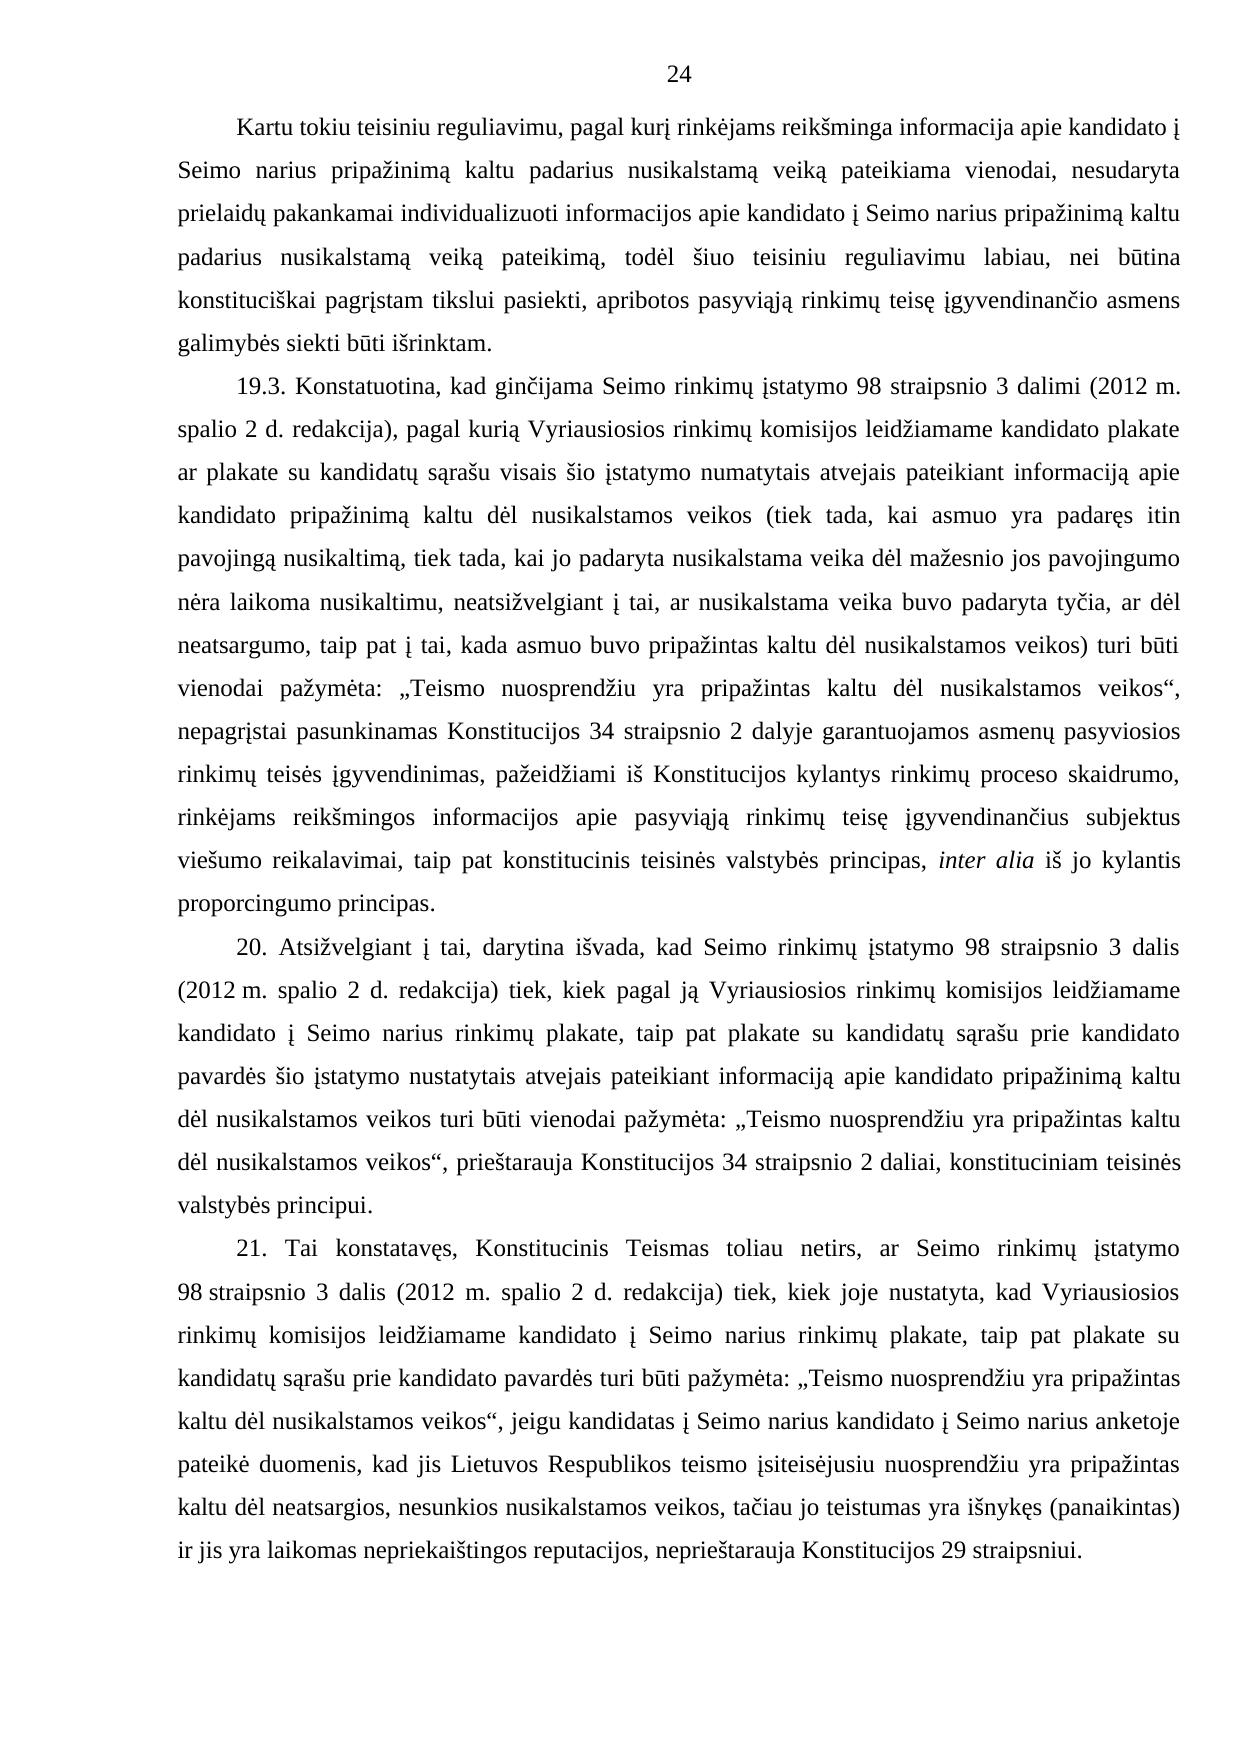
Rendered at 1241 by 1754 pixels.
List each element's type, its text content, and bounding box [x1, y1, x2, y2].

text 19.3. Konstatuotina, kad ginčijama Seimo rinkimų įstatymo 98 straipsnio 3 dalimi (2012 m. spalio 2 d. redakcija), pagal kurią Vyriausiosios rinkimų komisijos leidžiamame kandidato plakate ar plakate su kandidatų sąrašu visais šio įstatymo numatytais atvejais pateikiant informaciją apie kandidato pripažinimą kaltu dėl nusikalstamos veikos (tiek tada, kai asmuo yra padaręs itin pavojingą nusikaltimą, tiek tada, kai jo padaryta nusikalstama veika dėl mažesnio jos pavojingumo nėra laikoma nusikaltimu, neatsižvelgiant į tai, ar nusikalstama veika buvo padaryta tyčia, ar dėl neatsargumo, taip pat į tai, kada asmuo buvo pripažintas kaltu dėl nusikalstamos veikos) turi būti vienodai pažymėta: „Teismo nuosprendžiu yra pripažintas kaltu dėl nusikalstamos veikos“, nepagrįstai pasunkinamas Konstitucijos 34 straipsnio 2 dalyje garantuojamos asmenų pasyviosios rinkimų teisės įgyvendinimas, pažeidžiami iš Konstitucijos kylantys rinkimų proceso skaidrumo, rinkėjams reikšmingos informacijos apie pasyviąją rinkimų teisę įgyvendinančius subjektus viešumo reikalavimai, taip pat konstitucinis teisinės valstybės principas, inter alia iš jo kylantis proporcingumo principas. [177, 371, 1181, 917]
text 20. Atsižvelgiant į tai, darytina išvada, kad Seimo rinkimų įstatymo 98 straipsnio 3 dalis (2012 m. spalio 2 d. redakcija) tiek, kiek pagal ją Vyriausiosios rinkimų komisijos leidžiamame kandidato į Seimo narius rinkimų plakate, taip pat plakate su kandidatų sąrašu prie kandidato pavardės šio įstatymo nustatytais atvejais pateikiant informaciją apie kandidato pripažinimą kaltu dėl nusikalstamos veikos turi būti vienodai pažymėta: „Teismo nuosprendžiu yra pripažintas kaltu dėl nusikalstamos veikos“, prieštarauja Konstitucijos 34 straipsnio 2 daliai, konstituciniam teisinės valstybės principui. [177, 932, 1181, 1219]
text Kartu tokiu teisiniu reguliavimu, pagal kurį rinkėjams reikšminga informacija apie kandidato į Seimo narius pripažinimą kaltu padarius nusikalstamą veiką pateikiama vienodai, nesudaryta prielaidų pakankamai individualizuoti informacijos apie kandidato į Seimo narius pripažinimą kaltu padarius nusikalstamą veiką pateikimą, todėl šiuo teisiniu reguliavimu labiau, nei būtina konstituciškai pagrįstam tikslui pasiekti, apribotos pasyviąją rinkimų teisę įgyvendinančio asmens galimybės siekti būti išrinktam. [177, 112, 1181, 357]
text 21. Tai konstatavęs, Konstitucinis Teismas toliau netirs, ar Seimo rinkimų įstatymo 98 straipsnio 3 dalis (2012 m. spalio 2 d. redakcija) tiek, kiek joje nustatyta, kad Vyriausiosios rinkimų komisijos leidžiamame kandidato į Seimo narius rinkimų plakate, taip pat plakate su kandidatų sąrašu prie kandidato pavardės turi būti pažymėta: „Teismo nuosprendžiu yra pripažintas kaltu dėl nusikalstamos veikos“, jeigu kandidatas į Seimo narius kandidato į Seimo narius anketoje pateikė duomenis, kad jis Lietuvos Respublikos teismo įsiteisėjusiu nuosprendžiu yra pripažintas kaltu dėl neatsargios, nesunkios nusikalstamos veikos, tačiau jo teistumas yra išnykęs (panaikintas) ir jis yra laikomas nepriekaištingos reputacijos, neprieštarauja Konstitucijos 29 straipsniui. [177, 1233, 1181, 1564]
